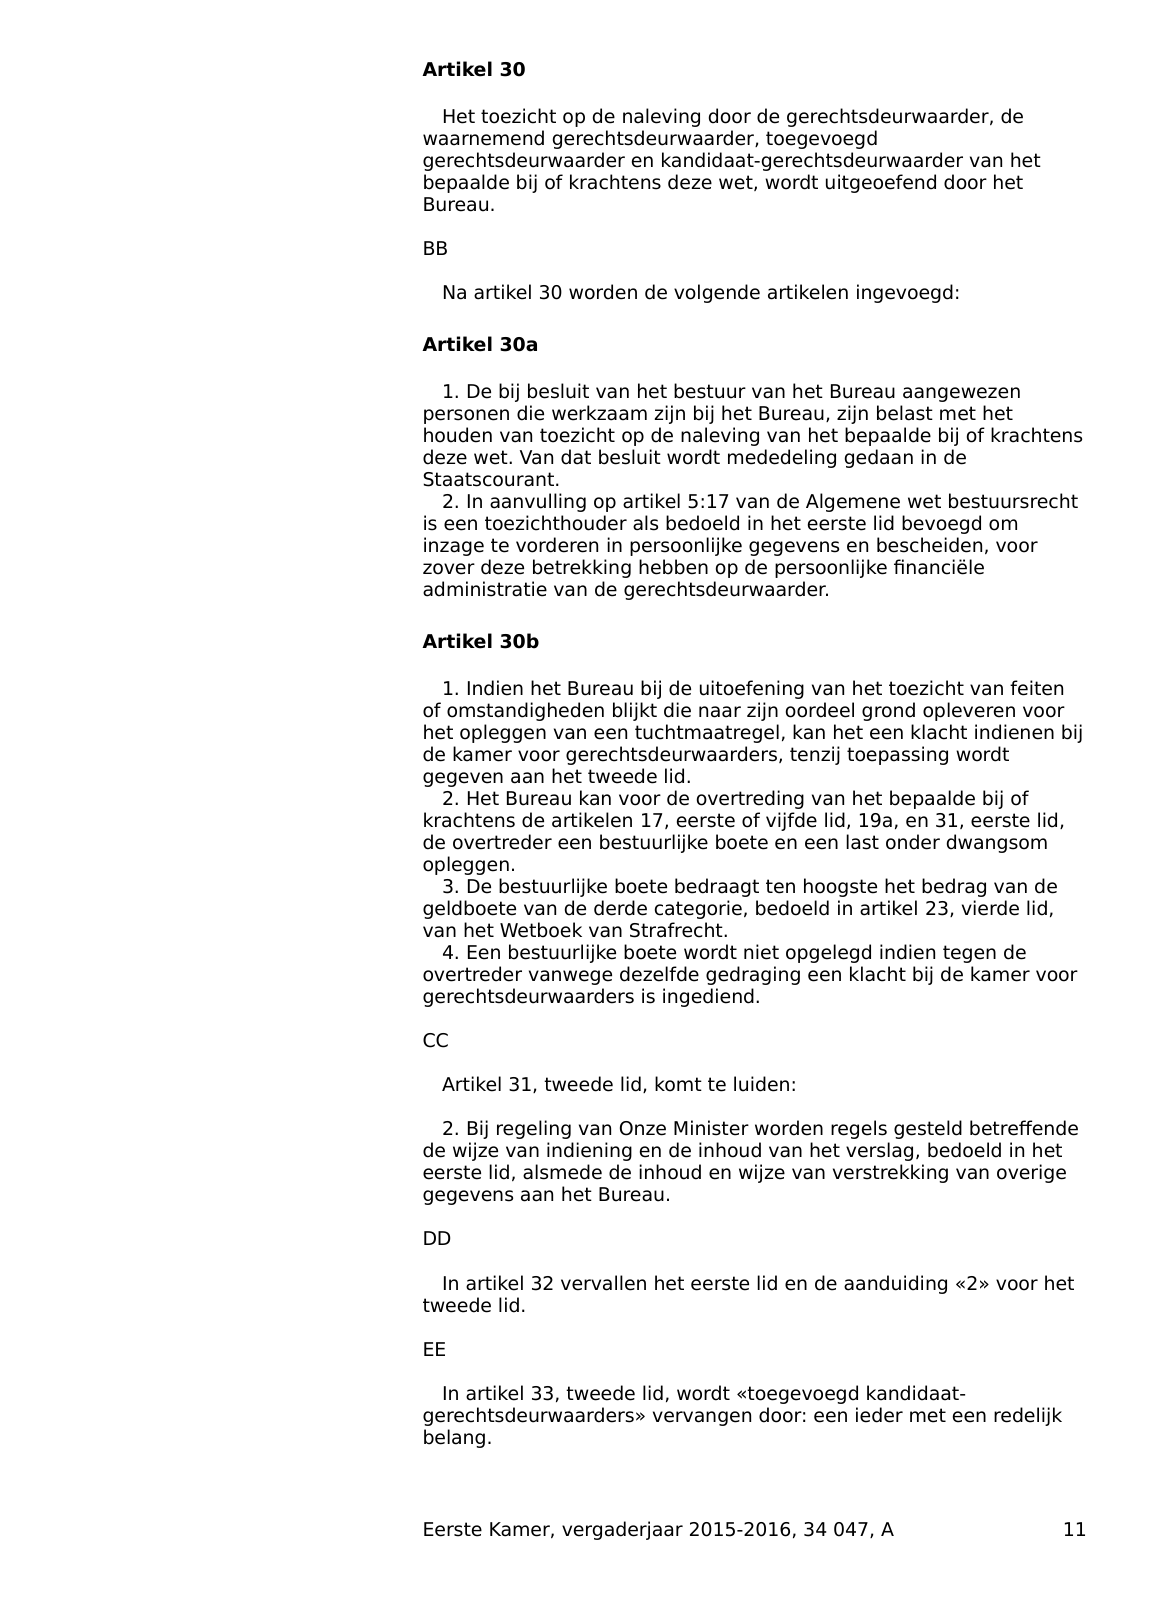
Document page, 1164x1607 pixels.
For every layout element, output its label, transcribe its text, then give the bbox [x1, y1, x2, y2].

text Artikel 31, tweede lid, komt te luiden: [422, 1074, 1087, 1096]
text 3. De bestuurlijke boete bedraagt ten hoogste het bedrag van de geldboete van de derde categorie, bedoeld in artikel 23, vierde lid, van het Wetboek van Strafrecht. [422, 876, 1087, 942]
text Na artikel 30 worden de volgende artikelen ingevoegd: [422, 282, 1087, 304]
text CC [422, 1030, 1087, 1052]
text 2. In aanvulling op artikel 5:17 van de Algemene wet bestuursrecht is een toezichthouder als bedoeld in het eerste lid bevoegd om inzage te vorderen in persoonlijke gegevens en bescheiden, voor zover deze betrekking hebben op de persoonlijke financiële administratie van de gerechtsdeurwaarder. [422, 491, 1087, 601]
text In artikel 32 vervallen het eerste lid en de aanduiding «2» voor het tweede lid. [422, 1272, 1087, 1316]
subtitle Artikel 30 [422, 59, 1087, 81]
text 4. Een bestuurlijke boete wordt niet opgelegd indien tegen de overtreder vanwege dezelfde gedraging een klacht bij de kamer voor gerechtsdeurwaarders is ingediend. [422, 942, 1087, 1008]
text 1. Indien het Bureau bij de uitoefening van het toezicht van feiten of omstandigheden blijkt die naar zijn oordeel grond opleveren voor het opleggen van een tuchtmaatregel, kan het een klacht indienen bij de kamer voor gerechtsdeurwaarders, tenzij toepassing wordt gegeven aan het tweede lid. [422, 678, 1087, 788]
text DD [422, 1228, 1087, 1250]
subtitle Artikel 30a [422, 334, 1087, 356]
text In artikel 33, tweede lid, wordt «toegevoegd kandidaat-gerechtsdeurwaarders» vervangen door: een ieder met een redelijk belang. [422, 1383, 1087, 1449]
text 2. Bij regeling van Onze Minister worden regels gesteld betreffende de wijze van indiening en de inhoud van het verslag, bedoeld in het eerste lid, alsmede de inhoud en wijze van verstrekking van overige gegevens aan het Bureau. [422, 1118, 1087, 1206]
subtitle Artikel 30b [422, 631, 1087, 653]
text Het toezicht op de naleving door de gerechtsdeurwaarder, de waarnemend gerechtsdeurwaarder, toegevoegd gerechtsdeurwaarder en kandidaat-gerechtsdeurwaarder van het bepaalde bij of krachtens deze wet, wordt uitgeoefend door het Bureau. [422, 106, 1087, 216]
text BB [422, 238, 1087, 260]
text 1. De bij besluit van het bestuur van het Bureau aangewezen personen die werkzaam zijn bij het Bureau, zijn belast met het houden van toezicht op de naleving van het bepaalde bij of krachtens deze wet. Van dat besluit wordt mededeling gedaan in de Staatscourant. [422, 381, 1087, 491]
text EE [422, 1339, 1087, 1361]
text 2. Het Bureau kan voor de overtreding van het bepaalde bij of krachtens de artikelen 17, eerste of vijfde lid, 19a, en 31, eerste lid, de overtreder een bestuurlijke boete en een last onder dwangsom opleggen. [422, 788, 1087, 876]
